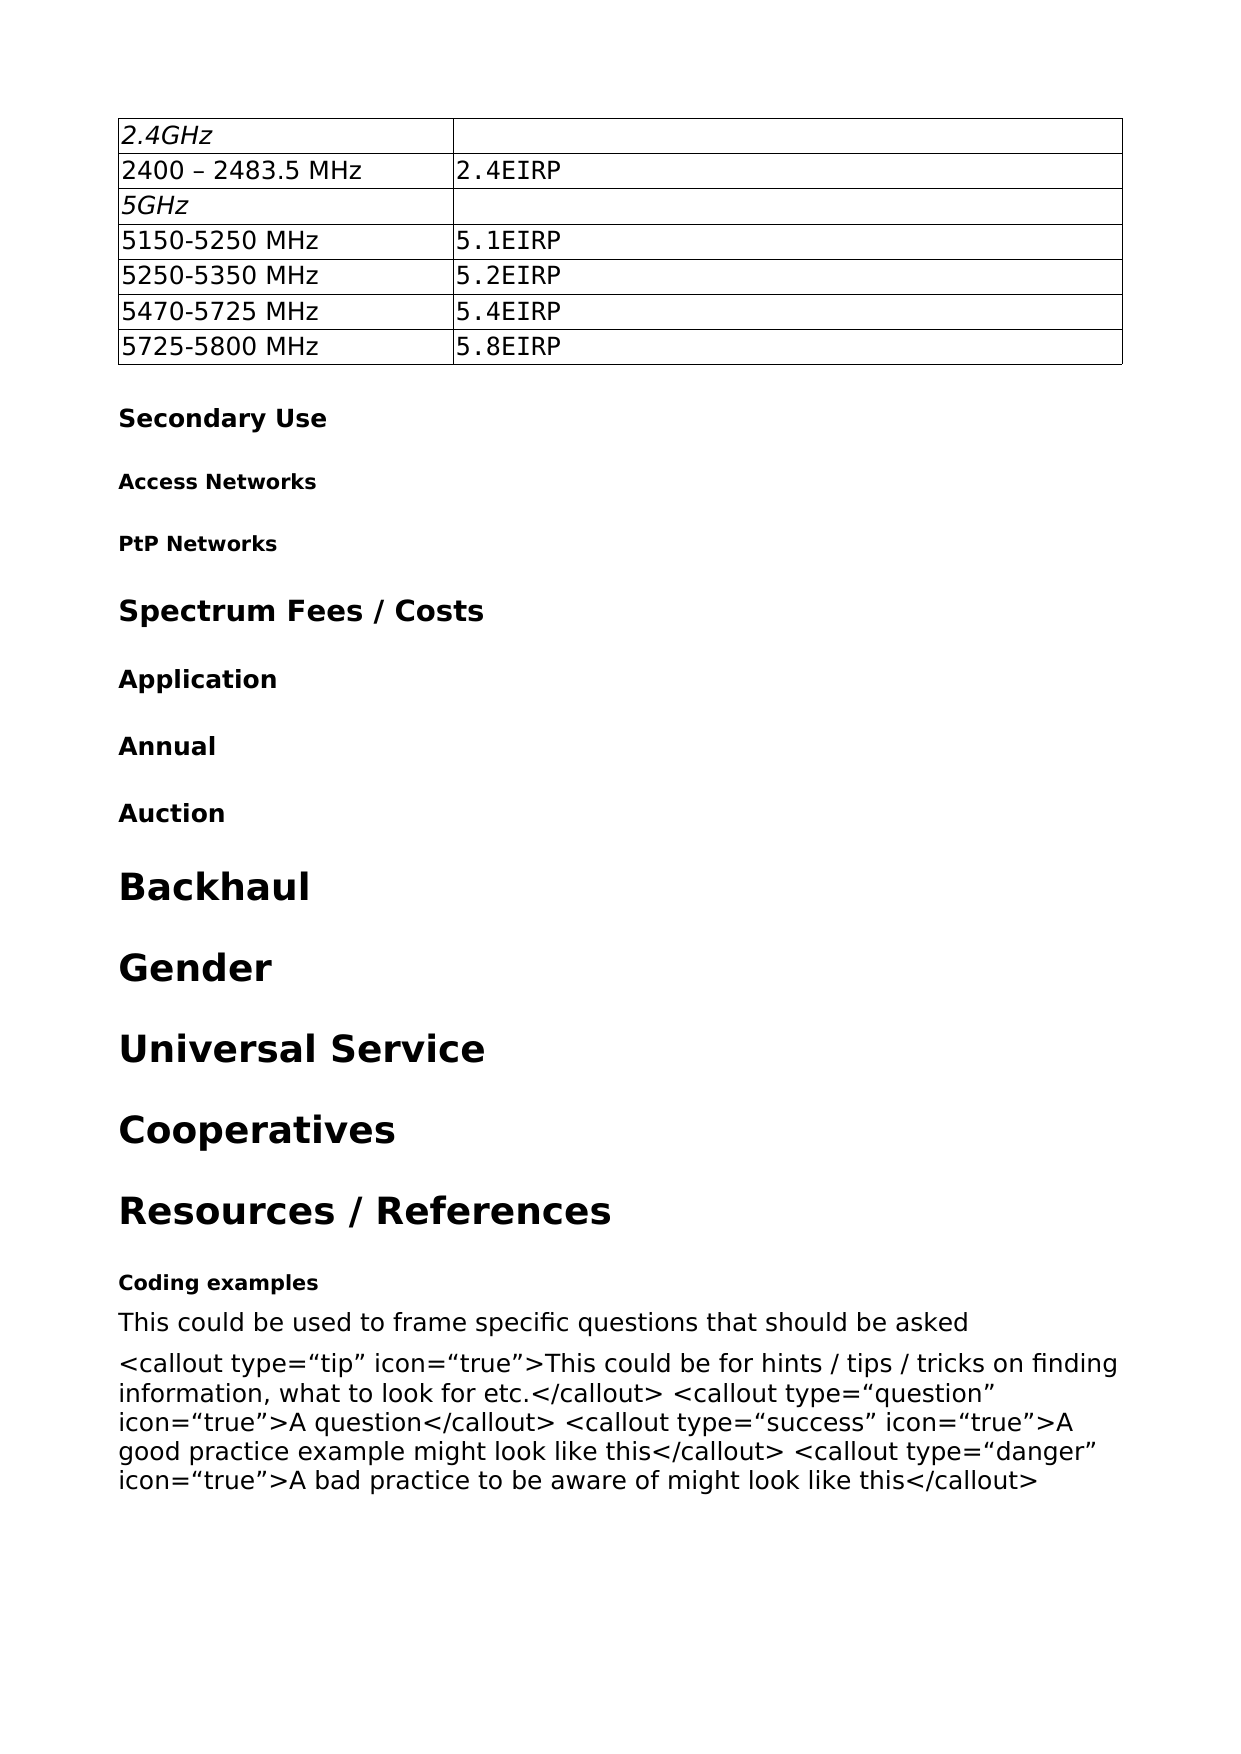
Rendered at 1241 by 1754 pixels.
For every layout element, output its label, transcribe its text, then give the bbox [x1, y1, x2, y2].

table_cell 5725-5800 MHz [119, 330, 453, 364]
table_cell 2.4EIRP [454, 154, 1122, 188]
subtitle Coding examples [118, 1271, 1122, 1295]
subtitle Cooperatives [118, 1109, 1122, 1152]
subtitle Auction [118, 799, 1122, 828]
subtitle Annual [118, 732, 1122, 761]
table_cell 5.2EIRP [454, 260, 1122, 294]
subtitle PtP Networks [118, 532, 1122, 556]
table_cell 5150-5250 MHz [119, 225, 453, 258]
table_cell 5470-5725 MHz [119, 295, 453, 329]
table_cell 5.1EIRP [454, 225, 1122, 258]
subtitle Secondary Use [118, 404, 1122, 433]
text <callout type=“tip” icon=“true”>This could be for hints / tips / tricks on finding information, what to look for etc.</callout> <callout type=“question” icon=“true”>A question</callout> <callout type=“success” icon=“true”>A good practice example might look like this</callout> <callout type=“danger” icon=“true”>A bad practice to be aware of might look like this</callout> [118, 1349, 1122, 1495]
table_cell [454, 189, 1122, 223]
table_cell 5GHz [119, 189, 453, 223]
subtitle Universal Service [118, 1028, 1122, 1071]
table_cell 2.4GHz [119, 119, 453, 153]
subtitle Application [118, 665, 1122, 694]
table_cell 5.8EIRP [454, 330, 1122, 364]
subtitle Access Networks [118, 470, 1122, 495]
subtitle Gender [118, 947, 1122, 990]
subtitle Resources / References [118, 1190, 1122, 1234]
table_cell 5.4EIRP [454, 295, 1122, 329]
table_cell [454, 119, 1122, 153]
text This could be used to frame specific questions that should be asked [118, 1308, 1122, 1337]
subtitle Backhaul [118, 865, 1122, 909]
table_cell 5250-5350 MHz [119, 260, 453, 294]
subtitle Spectrum Fees / Costs [118, 594, 1122, 628]
table_cell 2400 – 2483.5 MHz [119, 154, 453, 188]
